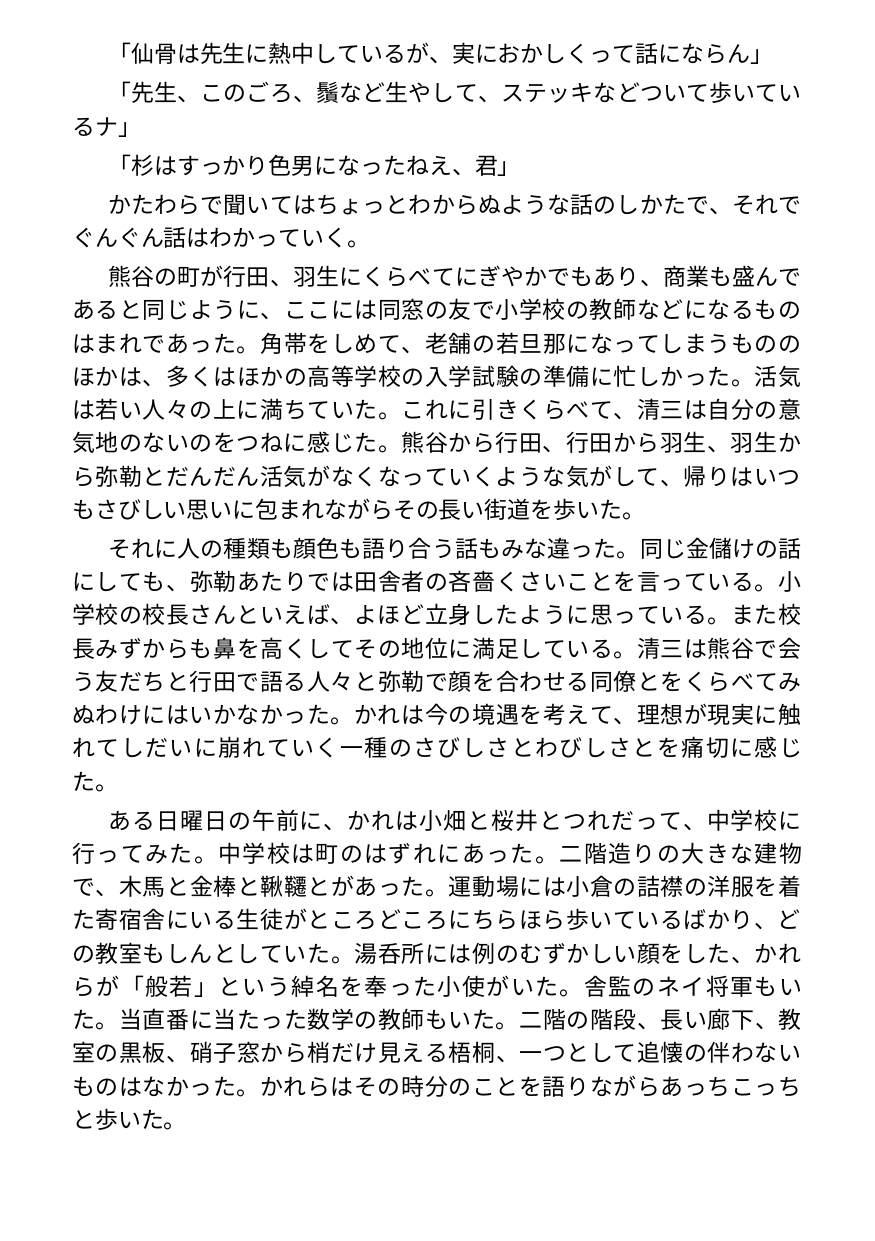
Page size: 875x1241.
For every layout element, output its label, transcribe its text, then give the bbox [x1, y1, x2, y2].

text 熊谷の町が行田、羽生にくらべてにぎやかでもあり、商業も盛んであると同じように、ここには同窓の友で小学校の教師などになるものはまれであった。角帯をしめて、老舗の若旦那になってしまうもののほかは、多くはほかの高等学校の入学試験の準備に忙しかった。活気は若い人々の上に満ちていた。これに引きくらべて、清三は自分の意気地のないのをつねに感じた。熊谷から行田、行田から羽生、羽生から弥勒とだんだん活気がなくなっていくような気がして、帰りはいつもさびしい思いに包まれながらその長い街道を歩いた。 [72, 259, 802, 525]
text かたわらで聞いてはちょっとわからぬような話のしかたで、それでぐんぐん話はわかっていく。 [72, 187, 802, 253]
text 「仙骨は先生に熱中しているが、実におかしくって話にならん」 [72, 36, 802, 69]
text それに人の種類も顔色も語り合う話もみな違った。同じ金儲けの話にしても、弥勒あたりでは田舎者の吝嗇くさいことを言っている。小学校の校長さんといえば、よほど立身したように思っている。また校長みずからも鼻を高くしてその地位に満足している。清三は熊谷で会う友だちと行田で語る人々と弥勒で顔を合わせる同僚とをくらべてみぬわけにはいかなかった。かれは今の境遇を考えて、理想が現実に触れてしだいに崩れていく一種のさびしさとわびしさとを痛切に感じた。 [72, 531, 802, 797]
text 「先生、このごろ、鬚など生やして、ステッキなどついて歩いているナ」 [72, 75, 802, 142]
text ある日曜日の午前に、かれは小畑と桜井とつれだって、中学校に行ってみた。中学校は町のはずれにあった。二階造りの大きな建物で、木馬と金棒と鞦韆とがあった。運動場には小倉の詰襟の洋服を着た寄宿舎にいる生徒がところどころにちらほら歩いているばかり、どの教室もしんとしていた。湯呑所には例のむずかしい顔をした、かれらが「般若」という綽名を奉った小使がいた。舎監のネイ将軍もいた。当直番に当たった数学の教師もいた。二階の階段、長い廊下、教室の黒板、硝子窓から梢だけ見える梧桐、一つとして追懐の伴わないものはなかった。かれらはその時分のことを語りながらあっちこっちと歩いた。 [72, 803, 802, 1135]
text 「杉はすっかり色男になったねえ、君」 [72, 148, 802, 181]
